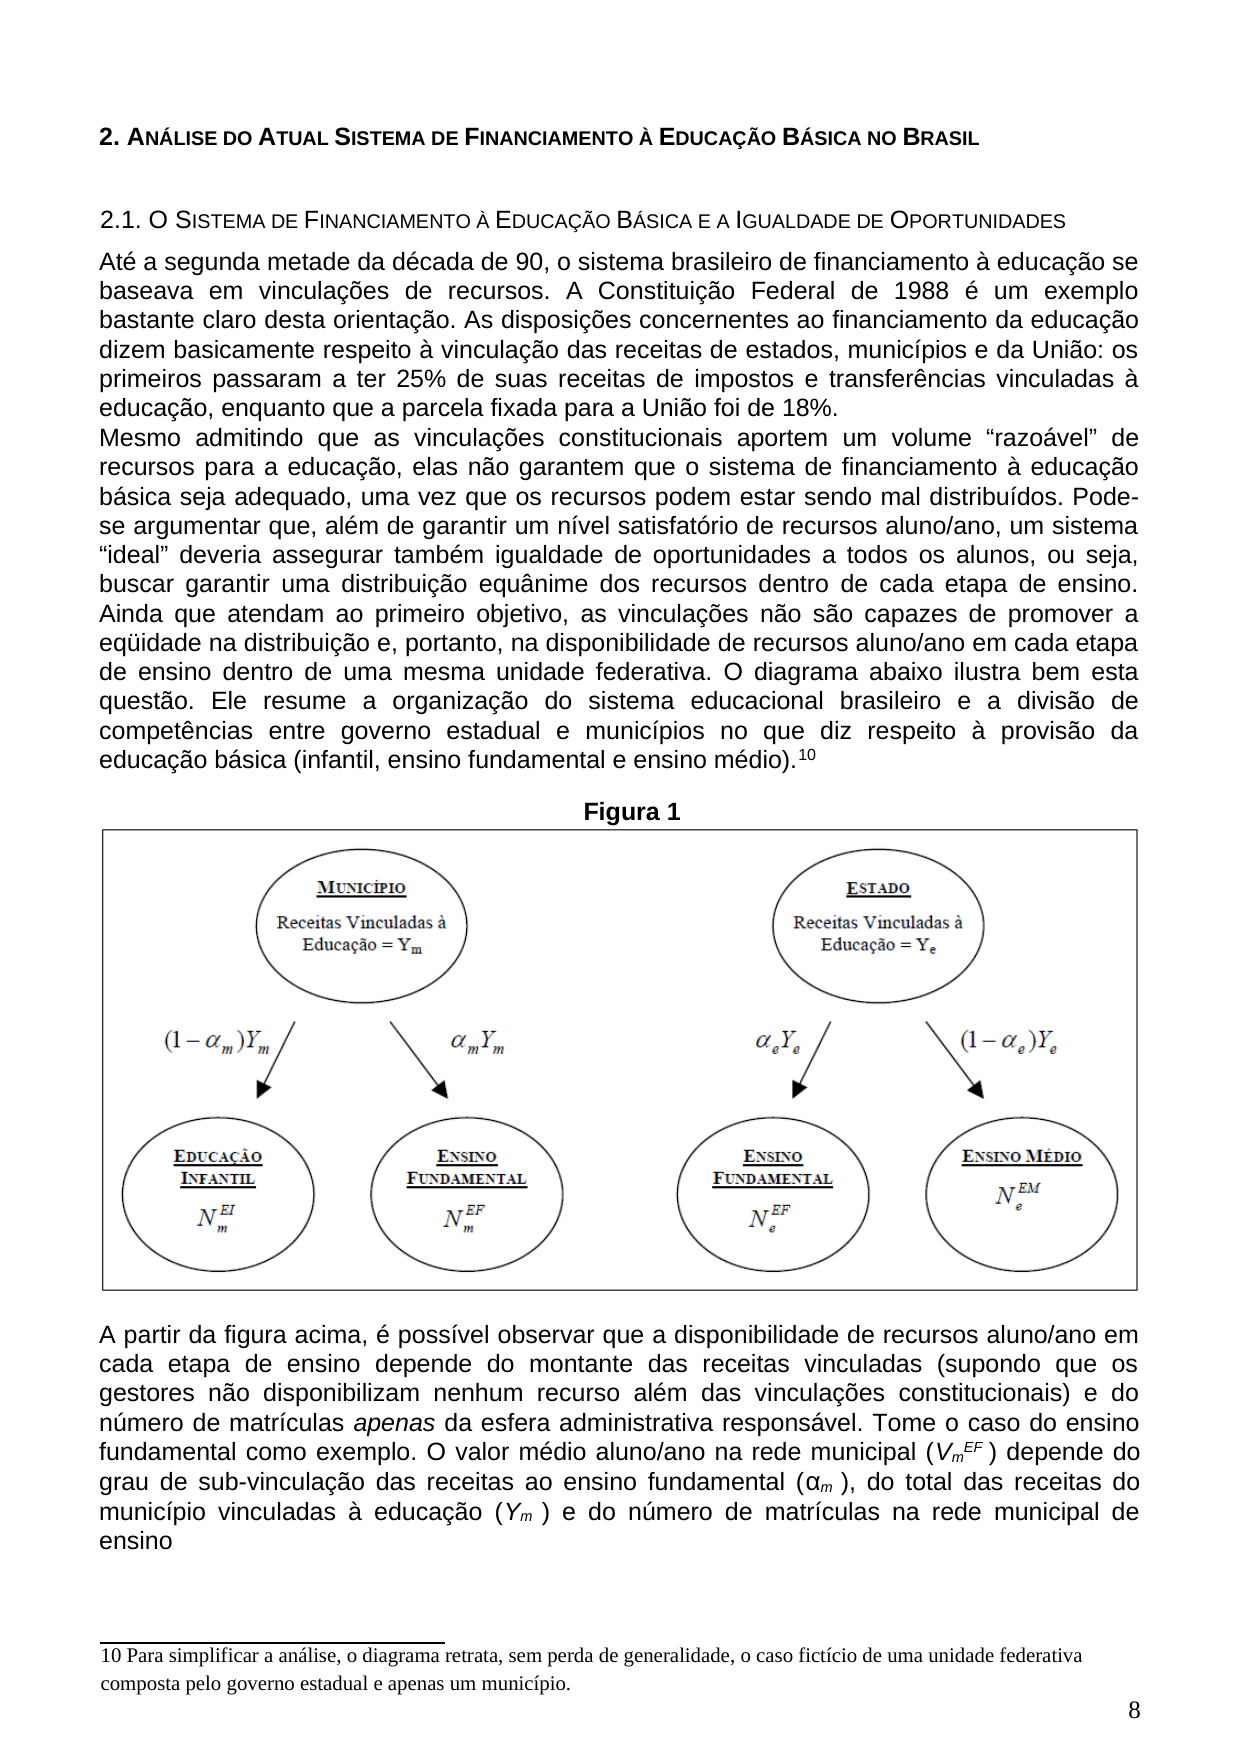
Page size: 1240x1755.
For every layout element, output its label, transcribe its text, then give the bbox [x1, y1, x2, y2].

text A partir da figura acima, é possível observar que a disponibilidade de recursos aluno/ano em cada etapa de ensino depende do montante das receitas vinculadas (supondo que os gestores não disponibilizam nenhum recurso além das vinculações constitucionais) e do número de matrículas apenas da esfera administrativa responsável. Tome o caso do ensino fundamental como exemplo. O valor médio aluno/ano na rede municipal (VmEF ) depende do grau de sub-vinculação das receitas ao ensino fundamental (αm ), do total das receitas do município vinculadas à educação (Ym ) e do número de matrículas na rede municipal de ensino [99, 1320, 1141, 1554]
text 2. ANÁLISE DO ATUAL SISTEMA DE FINANCIAMENTO À EDUCAÇÃO BÁSICA NO BRASIL [99, 122, 1141, 151]
subtitle 2.1. O SISTEMA DE FINANCIAMENTO À EDUCAÇÃO BÁSICA E A IGUALDADE DE OPORTUNIDADES [100, 205, 1141, 234]
subtitle Figura 1 [179, 797, 1091, 825]
text Para simplificar a análise, o diagrama retrata, sem perda de generalidade, o caso fictício de uma unidade federativa composta pelo governo estadual e apenas um município. [100, 1643, 1141, 1695]
text Até a segunda metade da década de 90, o sistema brasileiro de financiamento à educação se baseava em vinculações de recursos. A Constituição Federal de 1988 é um exemplo bastante claro desta orientação. As disposições concernentes ao financiamento da educação dizem basicamente respeito à vinculação das receitas de estados, municípios e da União: os primeiros passaram a ter 25% de suas receitas de impostos e transferências vinculadas à educação, enquanto que a parcela fixada para a União foi de 18%. [99, 247, 1141, 422]
text Mesmo admitindo que as vinculações constitucionais aportem um volume “razoável” de recursos para a educação, elas não garantem que o sistema de financiamento à educação básica seja adequado, uma vez que os recursos podem estar sendo mal distribuídos. Pode-se argumentar que, além de garantir um nível satisfatório de recursos aluno/ano, um sistema “ideal” deveria assegurar também igualdade de oportunidades a todos os alunos, ou seja, buscar garantir uma distribuição equânime dos recursos dentro de cada etapa de ensino. Ainda que atendam ao primeiro objetivo, as vinculações não são capazes de promover a eqüidade na distribuição e, portanto, na disponibilidade de recursos aluno/ano em cada etapa de ensino dentro de uma mesma unidade federativa. O diagrama abaixo ilustra bem esta questão. Ele resume a organização do sistema educacional brasileiro e a divisão de competências entre governo estadual e municípios no que diz respeito à provisão da educação básica (infantil, ensino fundamental e ensino médio). [99, 423, 1141, 774]
